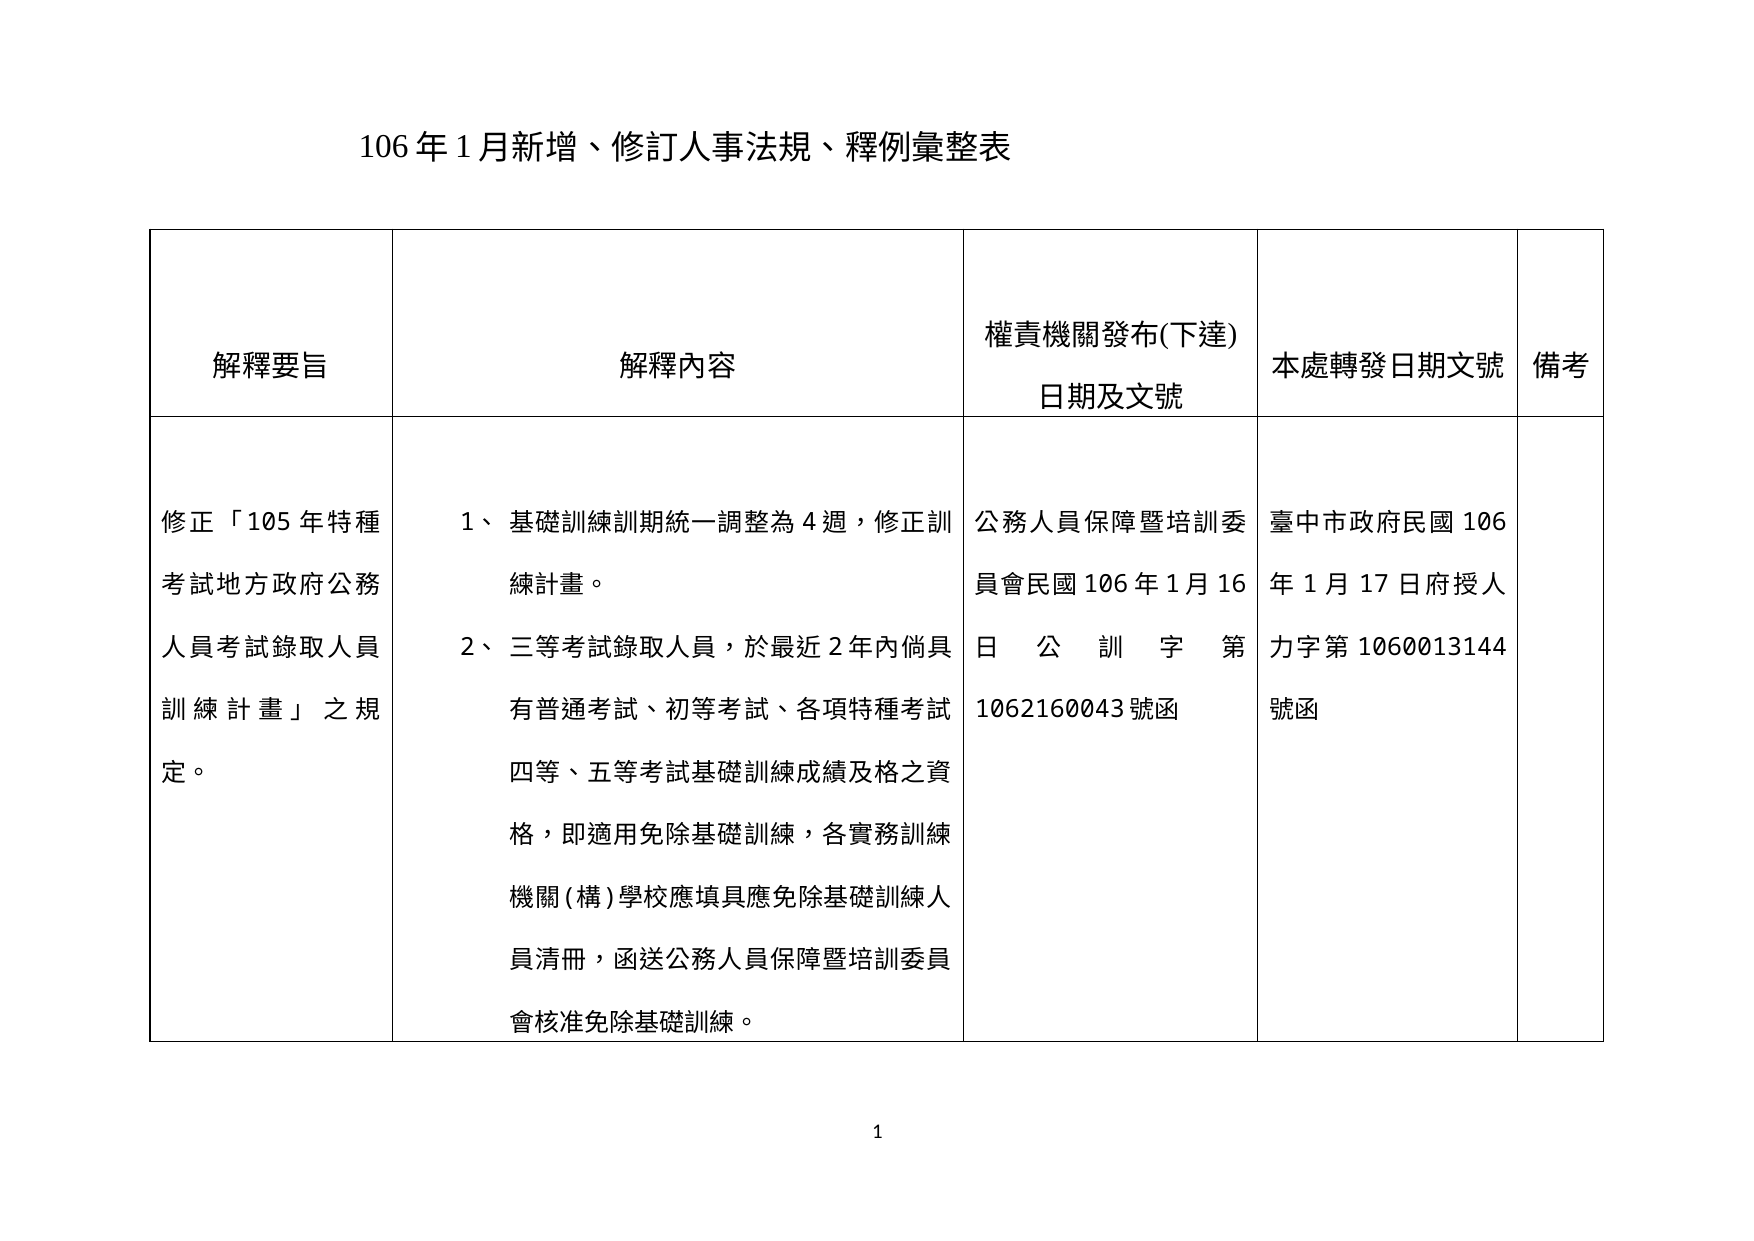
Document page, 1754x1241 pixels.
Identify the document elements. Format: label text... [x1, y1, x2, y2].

text 106年1月新增、修訂人事法規、釋例彙整表 [150, 103, 1604, 166]
table_header 權責機關發布(下達)日期及文號 [964, 230, 1257, 416]
table_cell [1518, 417, 1603, 1041]
table_cell 臺中市政府民國106年1月17日府授人力字第1060013144號函 [1258, 417, 1517, 1041]
table_cell 基礎訓練訓期統一調整為4週，修正訓練計畫。 三等考試錄取人員，於最近2年內倘具有普通考試、初等考試、各項特種考試四等、五等考試基礎訓練成績及格之資格，即適用免除基礎訓練，各實務訓練機關(構)學校應填具應免除基礎訓練人員清冊，函送公務人員保障暨培訓委員會核准免除基礎訓練。 [393, 417, 963, 1041]
table_header 解釋內容 [393, 230, 963, 416]
table_cell 公務人員保障暨培訓委員會民國106年1月16日公訓字第1062160043號函 [964, 417, 1257, 1041]
table_header 解釋要旨 [151, 230, 392, 416]
table_header 本處轉發日期文號 [1258, 230, 1517, 416]
table_header 備考 [1518, 230, 1603, 416]
table_cell 修正「105年特種考試地方政府公務人員考試錄取人員訓練計畫」之規定。 [151, 417, 392, 1041]
